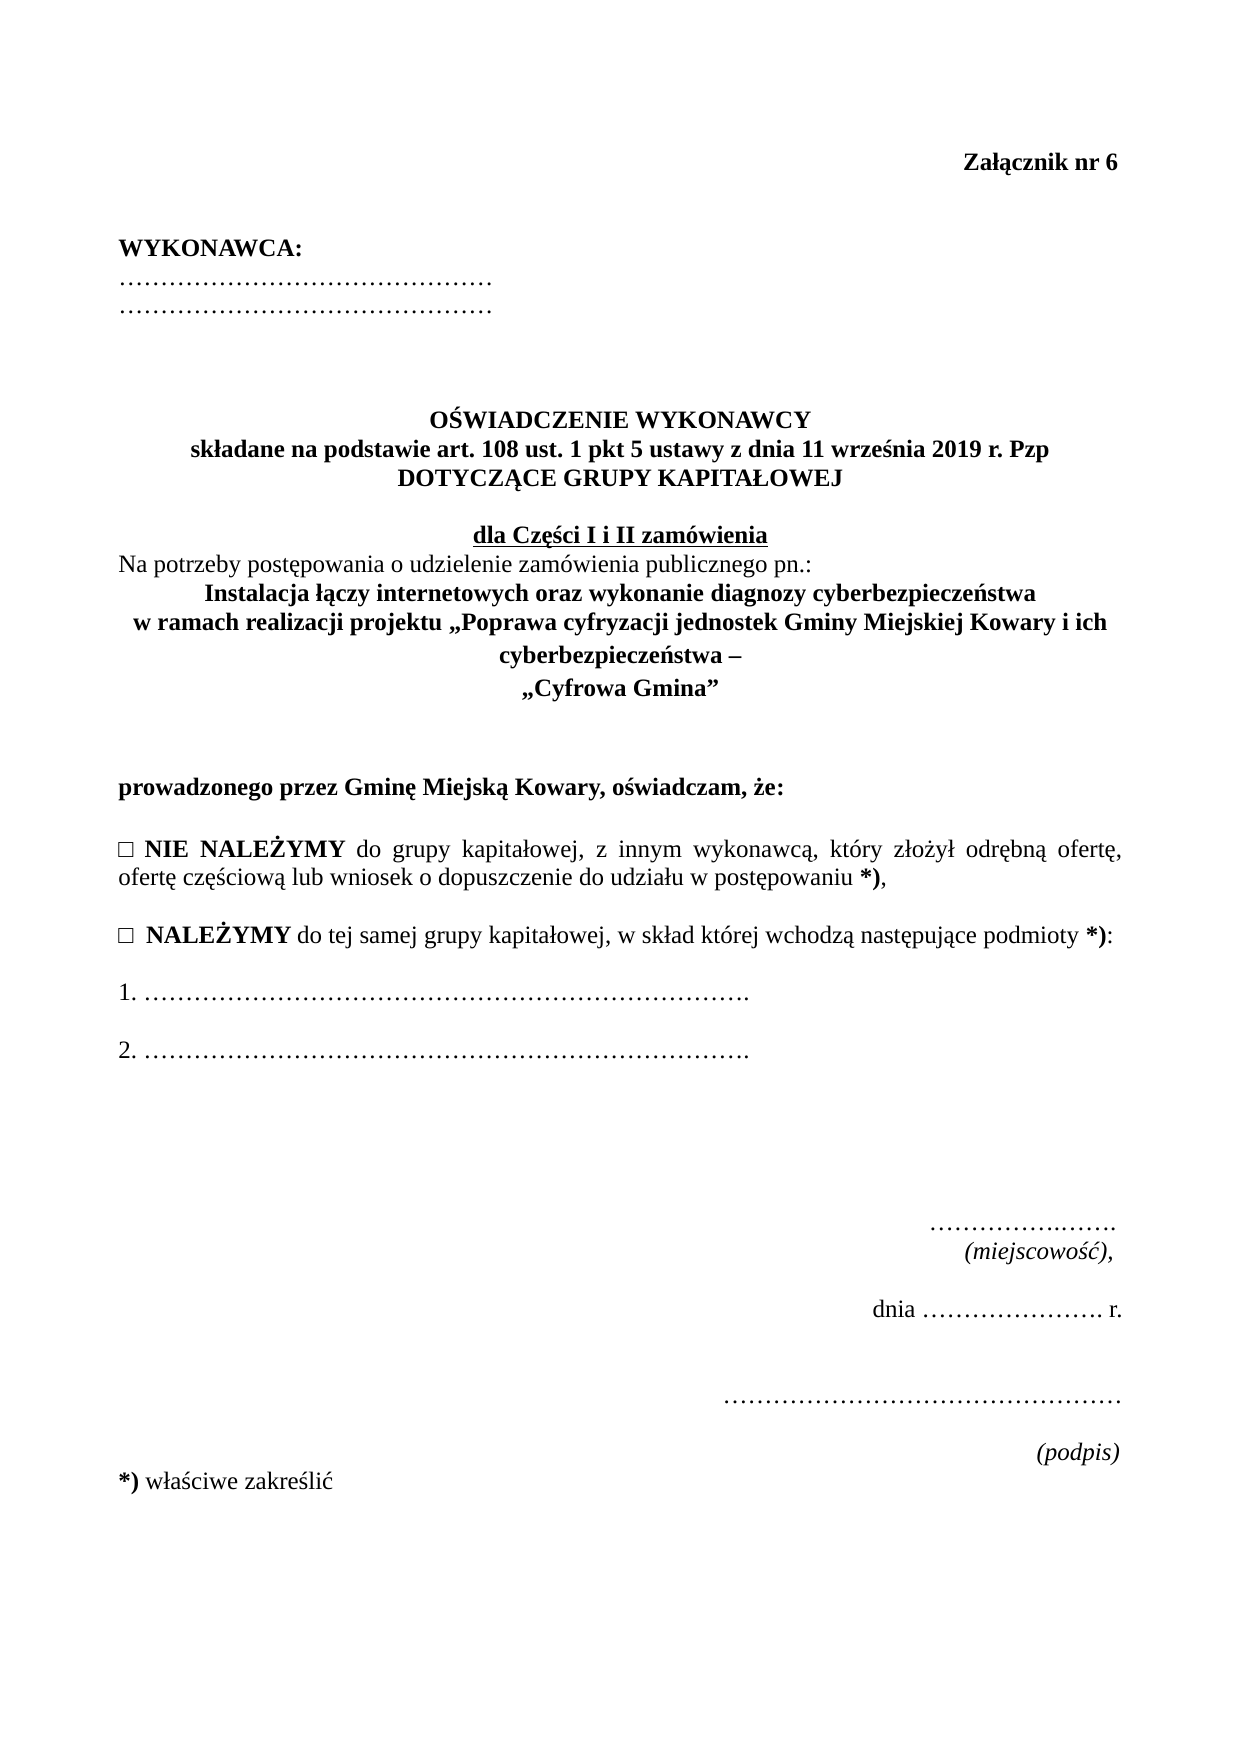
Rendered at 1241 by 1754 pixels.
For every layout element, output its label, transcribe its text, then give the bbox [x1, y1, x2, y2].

text Na potrzeby postępowania o udzielenie zamówienia publicznego pn.: [118, 549, 1122, 578]
text Instalacja łączy internetowych oraz wykonanie diagnozy cyberbezpieczeństwa [118, 578, 1122, 607]
text ……………………………………… [118, 291, 1122, 319]
text ……………………………………… [118, 262, 1122, 291]
text dnia …………………. r. [118, 1294, 1122, 1322]
text OŚWIADCZENIE WYKONAWCY [118, 406, 1122, 434]
text w ramach realizacji projektu „Poprawa cyfryzacji jednostek Gminy Miejskiej Kowary i ich cyberbezpieczeństwa – [118, 607, 1122, 669]
text Załącznik nr 6 [118, 147, 1118, 176]
text 1. ………………………………………………………………. [118, 977, 1122, 1006]
text 2. ………………………………………………………………. [118, 1035, 1122, 1064]
text (podpis) [118, 1437, 1122, 1466]
text składane na podstawie art. 108 ust. 1 pkt 5 ustawy z dnia 11 września 2019 r. Pzp [118, 434, 1122, 463]
text □ NIE NALEŻYMY do grupy kapitałowej, z innym wykonawcą, który złożył odrębną ofertę, ofertę częściową lub wniosek o dopuszczenie do udziału w postępowaniu *), [118, 834, 1122, 891]
text prowadzonego przez Gminę Miejską Kowary, oświadczam, że: [118, 772, 1122, 801]
text □ NALEŻYMY do tej samej grupy kapitałowej, w skład której wchodzą następujące podmioty *): [118, 920, 1122, 949]
text (miejscowość), [118, 1236, 1122, 1265]
text *) właściwe zakreślić [118, 1466, 1122, 1495]
text DOTYCZĄCE GRUPY KAPITAŁOWEJ [118, 463, 1122, 492]
text …………….……. [118, 1207, 1122, 1236]
text „Cyfrowa Gmina” [118, 673, 1122, 702]
text ………………………………………… [118, 1380, 1122, 1409]
text dla Części I i II zamówienia [118, 521, 1122, 549]
text WYKONAWCA: [118, 233, 1122, 262]
